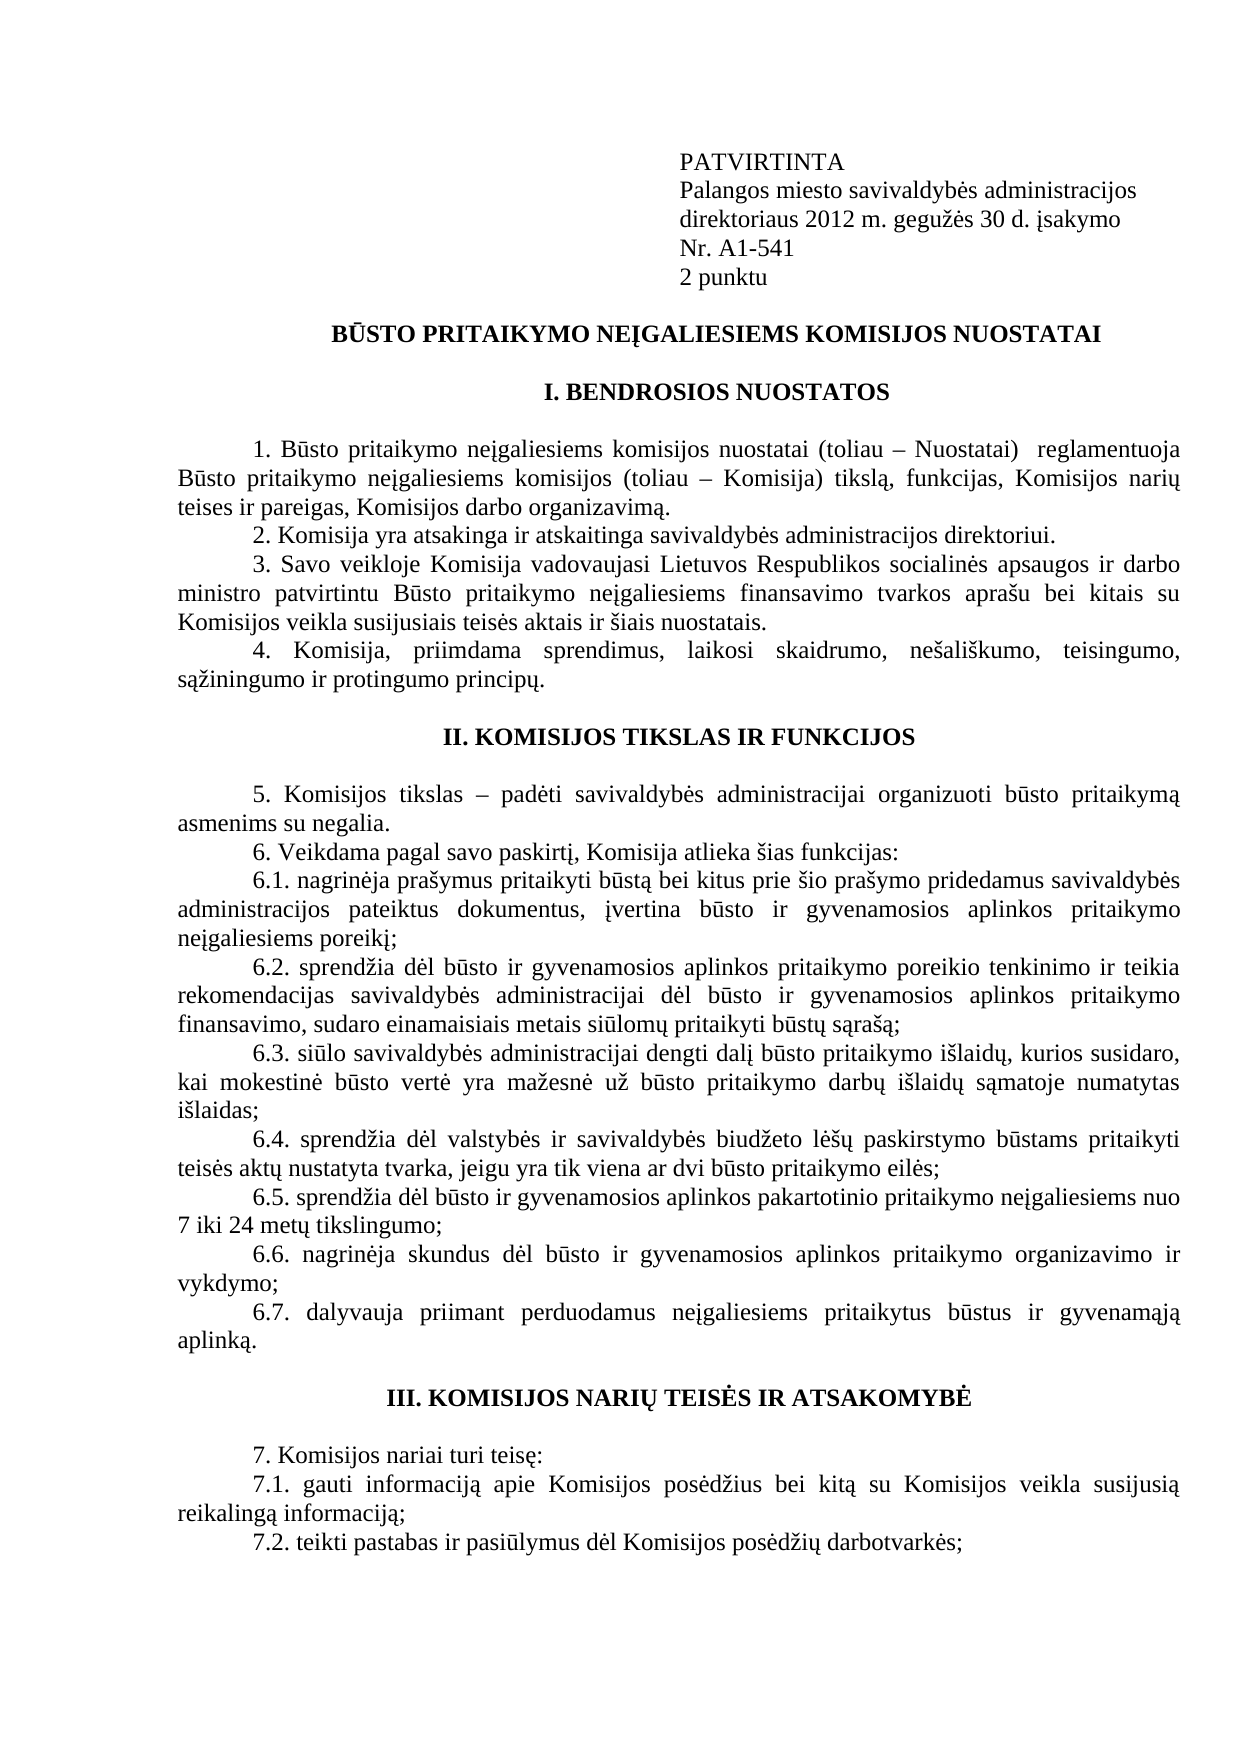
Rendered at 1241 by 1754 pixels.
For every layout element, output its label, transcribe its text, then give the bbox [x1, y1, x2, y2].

text 6.5. sprendžia dėl būsto ir gyvenamosios aplinkos pakartotinio pritaikymo neįgaliesiems nuo 7 iki 24 metų tikslingumo; [177, 1182, 1181, 1239]
text 2 punktu [679, 262, 1181, 291]
text 6.4. sprendžia dėl valstybės ir savivaldybės biudžeto lėšų paskirstymo būstams pritaikyti teisės aktų nustatyta tvarka, jeigu yra tik viena ar dvi būsto pritaikymo eilės; [177, 1124, 1181, 1182]
text 6.3. siūlo savivaldybės administracijai dengti dalį būsto pritaikymo išlaidų, kurios susidaro, kai mokestinė būsto vertė yra mažesnė už būsto pritaikymo darbų išlaidų sąmatoje numatytas išlaidas; [177, 1038, 1181, 1124]
text 1. Būsto pritaikymo neįgaliesiems komisijos nuostatai (toliau – Nuostatai) reglamentuoja Būsto pritaikymo neįgaliesiems komisijos (toliau – Komisija) tikslą, funkcijas, Komisijos narių teises ir pareigas, Komisijos darbo organizavimą. [177, 434, 1181, 521]
text II. komisijos tikslas ir funkcijos [177, 722, 1181, 751]
text I. Bendrosios nuostatos [177, 377, 1181, 406]
text 6.7. dalyvauja priimant perduodamus neįgaliesiems pritaikytus būstus ir gyvenamąją aplinką. [177, 1297, 1181, 1354]
text 4. Komisija, priimdama sprendimus, laikosi skaidrumo, nešališkumo, teisingumo, sąžiningumo ir protingumo principų. [177, 636, 1181, 693]
text 3. Savo veikloje Komisija vadovaujasi Lietuvos Respublikos socialinės apsaugos ir darbo ministro patvirtintu Būsto pritaikymo neįgaliesiems finansavimo tvarkos aprašu bei kitais su Komisijos veikla susijusiais teisės aktais ir šiais nuostatais. [177, 549, 1181, 636]
text 7.2. teikti pastabas ir pasiūlymus dėl Komisijos posėdžių darbotvarkės; [177, 1527, 1181, 1556]
text direktoriaus 2012 m. gegužės 30 d. įsakymo [679, 204, 1181, 233]
text Būsto pritaikymo neįgaliesiems komisijos nuostatai [177, 319, 1181, 348]
text 6.2. sprendžia dėl būsto ir gyvenamosios aplinkos pritaikymo poreikio tenkinimo ir teikia rekomendacijas savivaldybės administracijai dėl būsto ir gyvenamosios aplinkos pritaikymo finansavimo, sudaro einamaisiais metais siūlomų pritaikyti būstų sąrašą; [177, 952, 1181, 1038]
text 5. Komisijos tikslas – padėti savivaldybės administracijai organizuoti būsto pritaikymą asmenims su negalia. [177, 779, 1181, 837]
text 2. Komisija yra atsakinga ir atskaitinga savivaldybės administracijos direktoriui. [177, 521, 1181, 549]
text 7. Komisijos nariai turi teisę: [177, 1441, 1181, 1469]
text 6.1. nagrinėja prašymus pritaikyti būstą bei kitus prie šio prašymo pridedamus savivaldybės administracijos pateiktus dokumentus, įvertina būsto ir gyvenamosios aplinkos pritaikymo neįgaliesiems poreikį; [177, 866, 1181, 952]
text Nr. A1-541 [679, 233, 1181, 262]
text 6.6. nagrinėja skundus dėl būsto ir gyvenamosios aplinkos pritaikymo organizavimo ir vykdymo; [177, 1239, 1181, 1297]
text 7.1. gauti informaciją apie Komisijos posėdžius bei kitą su Komisijos veikla susijusią reikalingą informaciją; [177, 1469, 1181, 1527]
text 6. Veikdama pagal savo paskirtį, Komisija atlieka šias funkcijas: [177, 837, 1181, 866]
text Palangos miesto savivaldybės administracijos [679, 176, 1181, 204]
text patvirtinta [679, 147, 1181, 176]
text III. komisijos narių teisės ir atsakomybė [177, 1383, 1181, 1412]
